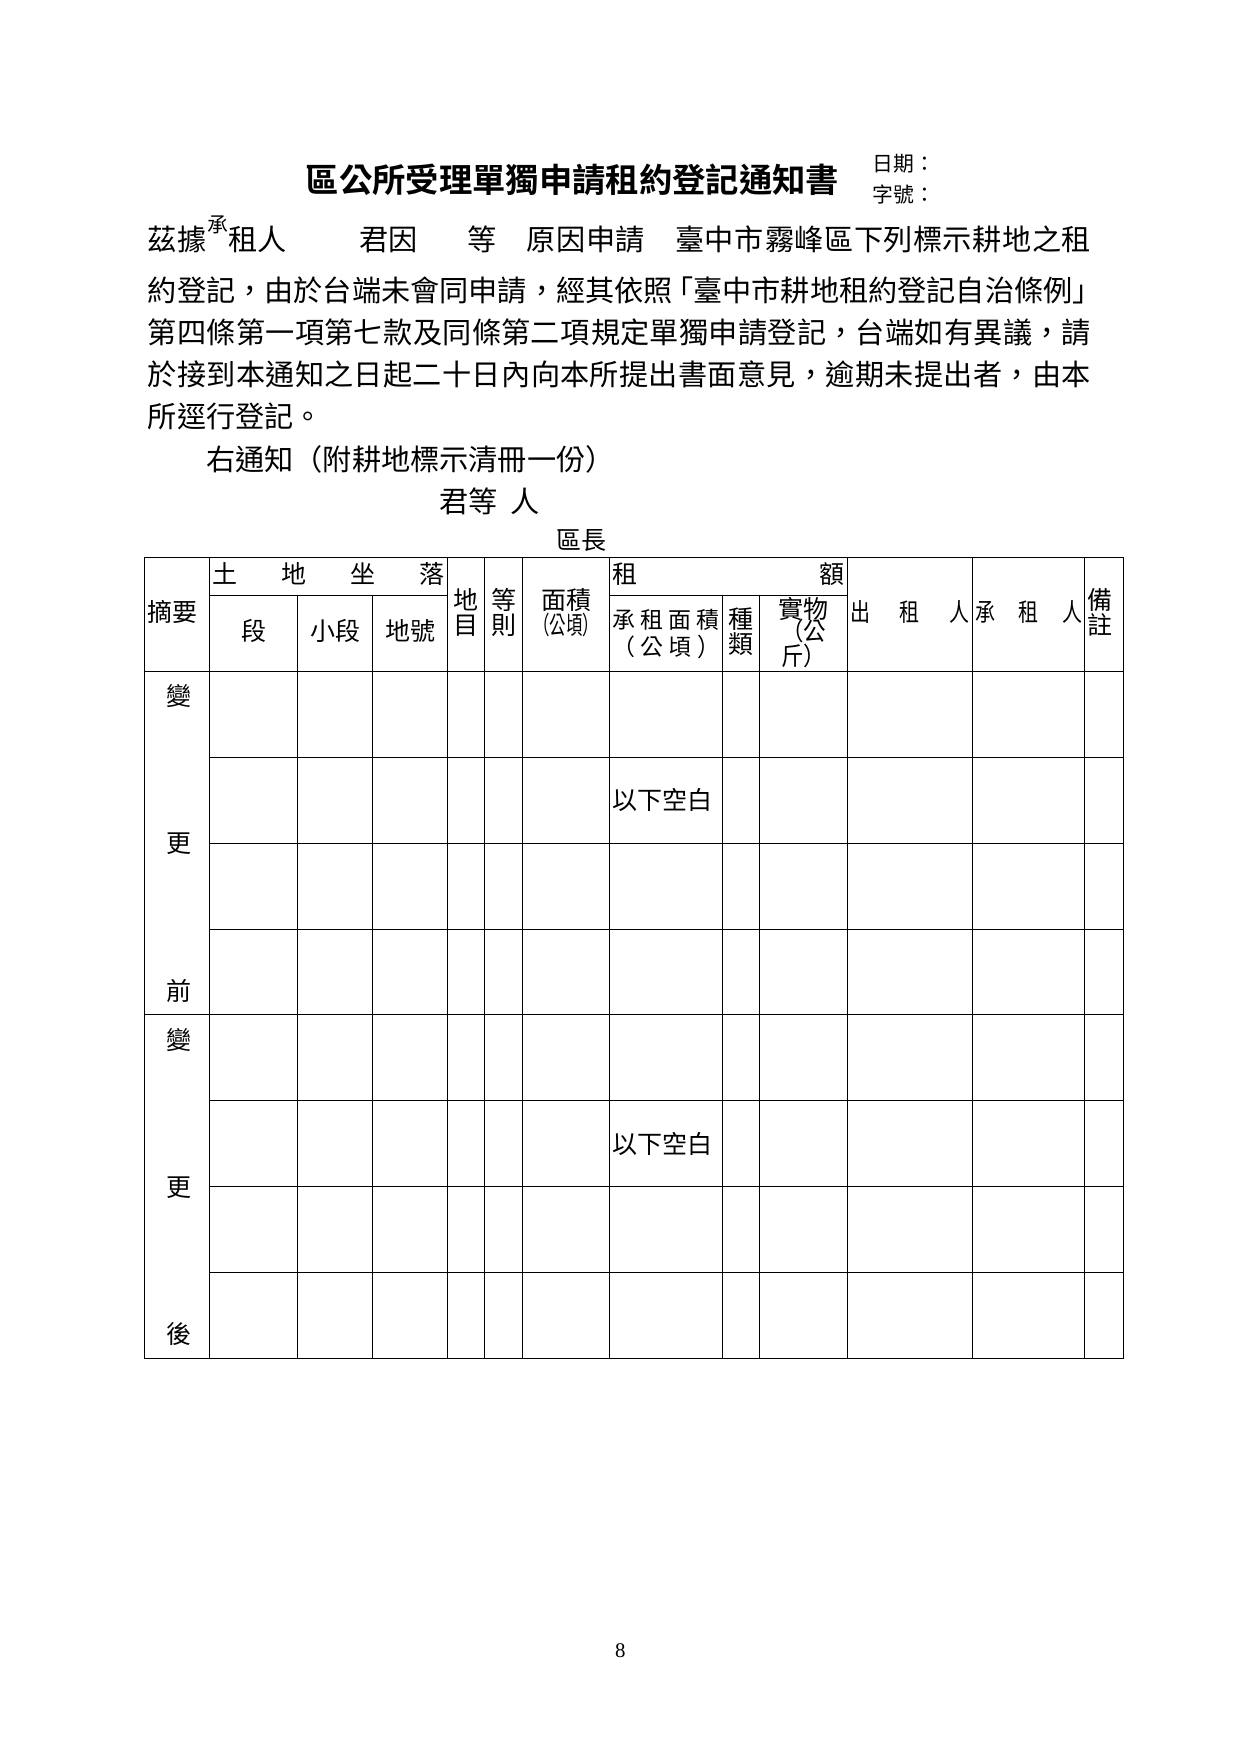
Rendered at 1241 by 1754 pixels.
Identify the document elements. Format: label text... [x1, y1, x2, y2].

table_cell [523, 844, 609, 928]
table_cell [448, 1015, 484, 1100]
table_cell [485, 1015, 522, 1100]
table_header 等則 [485, 558, 522, 671]
table_cell [523, 1273, 609, 1358]
table_header 摘要 [145, 558, 209, 671]
table_cell [210, 1101, 297, 1186]
table_cell [210, 1273, 297, 1358]
table_cell [973, 1101, 1084, 1186]
table_cell [723, 1101, 759, 1186]
table_cell [610, 1015, 722, 1100]
table_header 租額 [610, 558, 847, 594]
text 君等 人 [148, 478, 1092, 521]
table_cell 變更後 [145, 1015, 209, 1358]
table_cell [1085, 758, 1123, 842]
table_cell [485, 930, 522, 1014]
text 區長 [148, 521, 1092, 557]
table_cell [1085, 930, 1123, 1014]
table_cell [723, 672, 759, 757]
table_cell [448, 1273, 484, 1358]
table_header 備註 [1085, 558, 1123, 671]
table_cell [373, 1273, 447, 1358]
table_cell 以下空白 [610, 758, 722, 842]
table_cell [523, 1101, 609, 1186]
table_cell [448, 844, 484, 928]
table_cell [723, 758, 759, 842]
table_header 土地坐落 [210, 558, 447, 594]
table_cell [723, 1273, 759, 1358]
table_cell [523, 1187, 609, 1272]
table_cell [485, 1187, 522, 1272]
table_cell [610, 1273, 722, 1358]
table_cell [298, 1187, 372, 1272]
table_cell [760, 1015, 847, 1100]
table_cell [610, 672, 722, 757]
table_cell [523, 672, 609, 757]
table_cell [760, 1187, 847, 1272]
table_cell [610, 1187, 722, 1272]
table_cell [523, 1015, 609, 1100]
table_cell [523, 930, 609, 1014]
table_cell 種類 [723, 596, 759, 671]
table_header 承租人 [973, 558, 1084, 671]
table_cell [523, 758, 609, 842]
table_cell [973, 672, 1084, 757]
table_cell [848, 758, 972, 842]
table_cell [373, 930, 447, 1014]
table_cell [210, 1015, 297, 1100]
table_cell [298, 1273, 372, 1358]
table_cell 承租面積 （公頃） [610, 596, 722, 671]
table_cell [448, 930, 484, 1014]
table_cell [760, 1273, 847, 1358]
table_cell [848, 844, 972, 928]
table_cell [848, 1101, 972, 1186]
table_cell [485, 1101, 522, 1186]
table_cell [373, 1015, 447, 1100]
table_cell [848, 1015, 972, 1100]
table_cell [298, 844, 372, 928]
table_cell [723, 930, 759, 1014]
table_header 面積 （公頃） [523, 558, 609, 671]
table_cell [373, 672, 447, 757]
table_cell [723, 1015, 759, 1100]
table_cell [973, 1187, 1084, 1272]
table_cell [210, 758, 297, 842]
table_cell [973, 1273, 1084, 1358]
table_cell [1085, 1015, 1123, 1100]
table_cell [1085, 1101, 1123, 1186]
table_cell [848, 1273, 972, 1358]
table_cell [1085, 1273, 1123, 1358]
table_cell [210, 1187, 297, 1272]
table_cell [373, 758, 447, 842]
table_cell 地號 [373, 596, 447, 671]
table_cell [1085, 844, 1123, 928]
table_cell [485, 758, 522, 842]
table_cell [448, 1187, 484, 1272]
table_cell [610, 930, 722, 1014]
table_cell [448, 1101, 484, 1186]
table_header 地目 [448, 558, 484, 671]
table_cell [1085, 1187, 1123, 1272]
table_cell [973, 930, 1084, 1014]
table_cell 以下空白 [610, 1101, 722, 1186]
table_cell [973, 1015, 1084, 1100]
table_cell [298, 1101, 372, 1186]
table_cell [210, 930, 297, 1014]
text 右通知（附耕地標示清冊一份） [148, 436, 1092, 478]
table_cell 實物（公斤） [760, 596, 847, 671]
table_cell [448, 758, 484, 842]
table_cell [760, 758, 847, 842]
table_cell [848, 672, 972, 757]
table_cell [610, 844, 722, 928]
table_cell 小段 [298, 596, 372, 671]
text 區公所受理單獨申請租約登記通知書 日期：字號： [148, 148, 1092, 208]
table_cell [448, 672, 484, 757]
table_cell [1085, 672, 1123, 757]
table_cell [973, 844, 1084, 928]
table_cell [760, 844, 847, 928]
table_cell [485, 1273, 522, 1358]
table_cell [760, 930, 847, 1014]
table_cell [485, 844, 522, 928]
table_header 出租人 [848, 558, 972, 671]
table_cell [848, 930, 972, 1014]
table_cell [760, 1101, 847, 1186]
table_cell [298, 930, 372, 1014]
table_cell [298, 758, 372, 842]
table_cell [760, 672, 847, 757]
table_cell [373, 1187, 447, 1272]
table_cell 變更前 [145, 672, 209, 1014]
table_cell [298, 672, 372, 757]
table_cell [723, 1187, 759, 1272]
text 茲據承租人 君因 等 原因申請 臺中市霧峰區下列標示耕地之租約登記，由於台端未會同申請，經其依照「臺中市耕地租約登記自治條例」第四條第一項第七款及同條第二項規定單獨申請登記，台端如有異議，請於接到本通知之日起二十日內向本所提出書面意見，逾期未提出者，由本所逕行登記。 [148, 208, 1092, 436]
table_cell [373, 844, 447, 928]
table_cell [723, 844, 759, 928]
table_cell [210, 844, 297, 928]
table_cell [373, 1101, 447, 1186]
table_cell [298, 1015, 372, 1100]
table_cell [485, 672, 522, 757]
table_cell [210, 672, 297, 757]
table_cell [848, 1187, 972, 1272]
table_cell [973, 758, 1084, 842]
table_cell 段 [210, 596, 297, 671]
